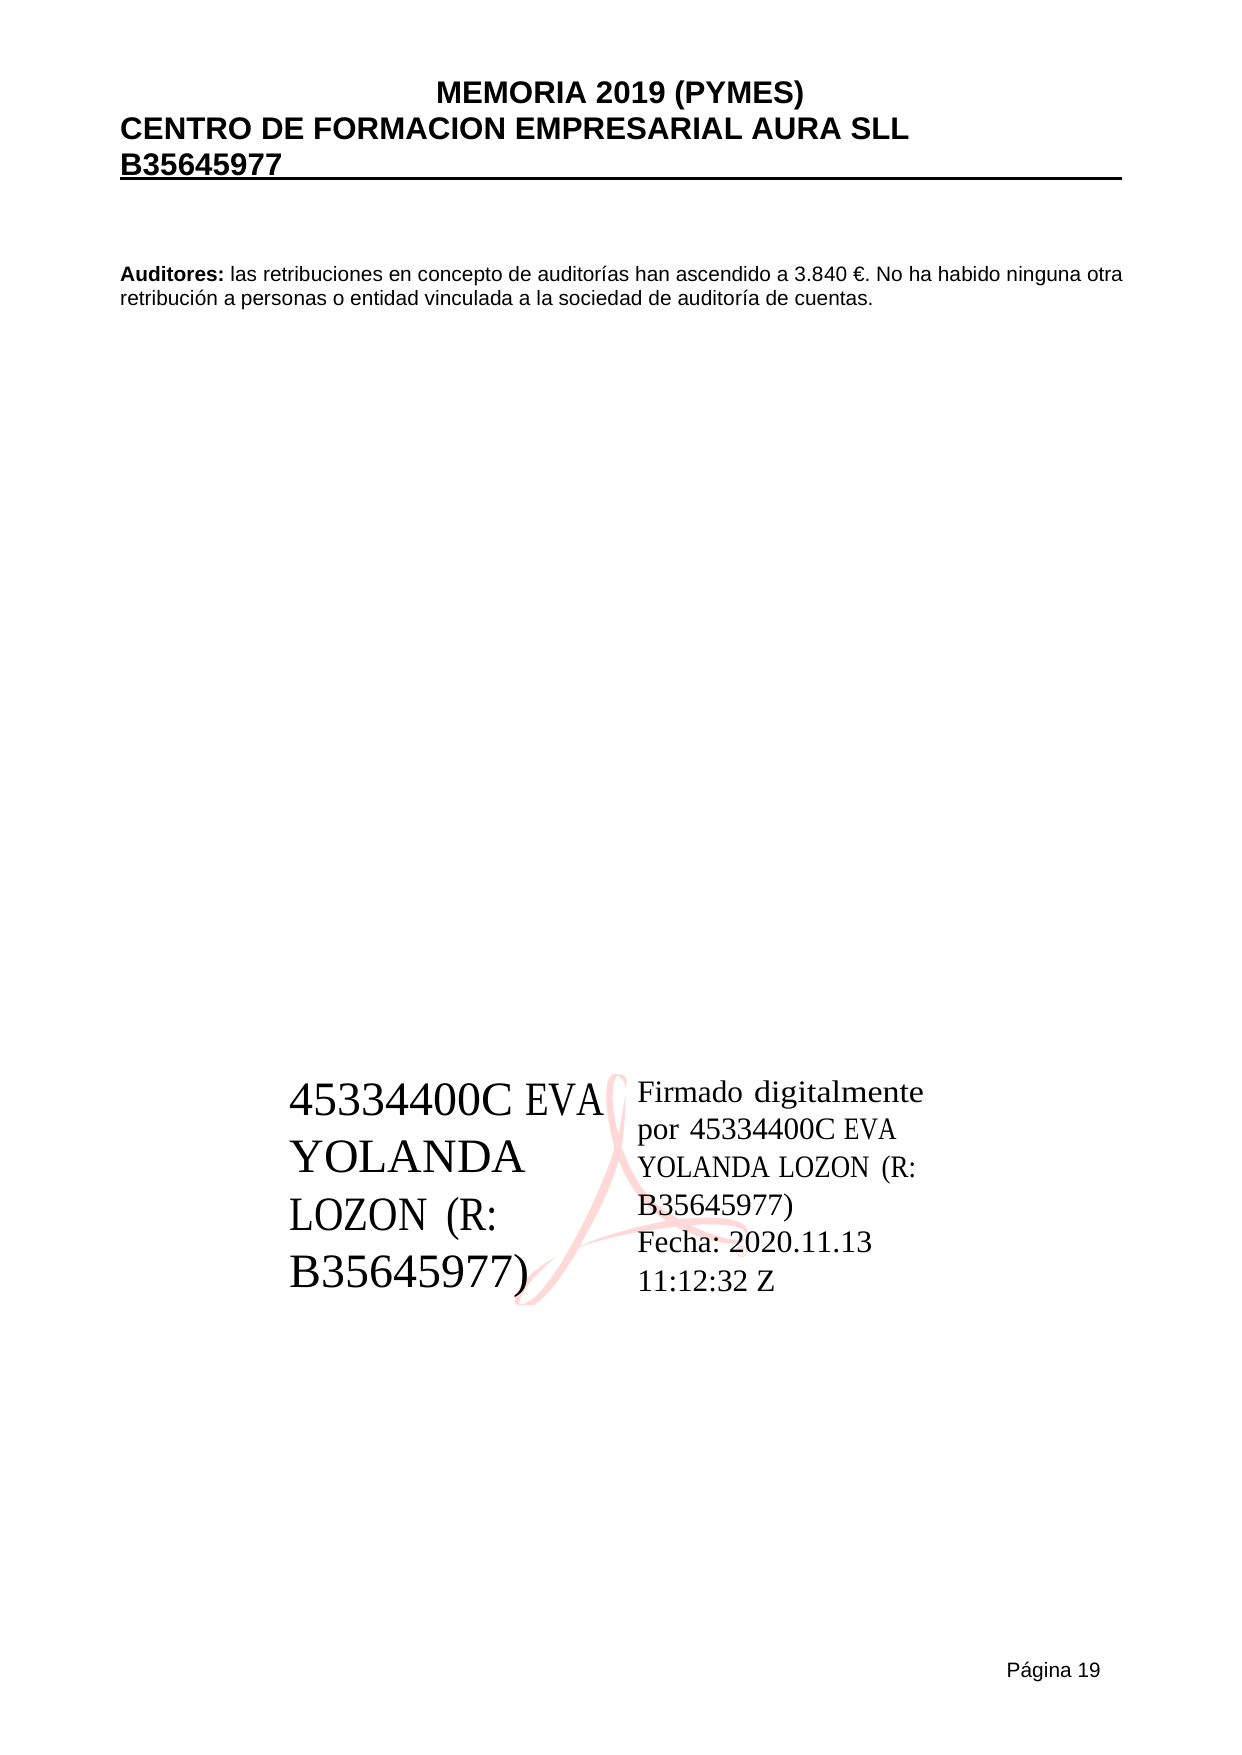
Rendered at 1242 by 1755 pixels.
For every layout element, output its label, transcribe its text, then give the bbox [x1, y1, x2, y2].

text Auditores: las retribuciones en concepto de auditorías han ascendido a 3.840 €. No ha habido ninguna otra [120, 262, 1135, 286]
text 45334400C EVA YOLANDA LOZON (R: B35645977) [289, 1071, 612, 1298]
text Firmado digitalmente por 45334400C EVA YOLANDA LOZON (R: B35645977) [637, 1073, 931, 1222]
text Fecha: 2020.11.13 [637, 1224, 1135, 1260]
text Página 19 [108, 1658, 1100, 1682]
text 11:12:32 Z [637, 1262, 1135, 1297]
text retribución a personas o entidad vinculada a la sociedad de auditoría de cuentas. [120, 286, 1135, 309]
